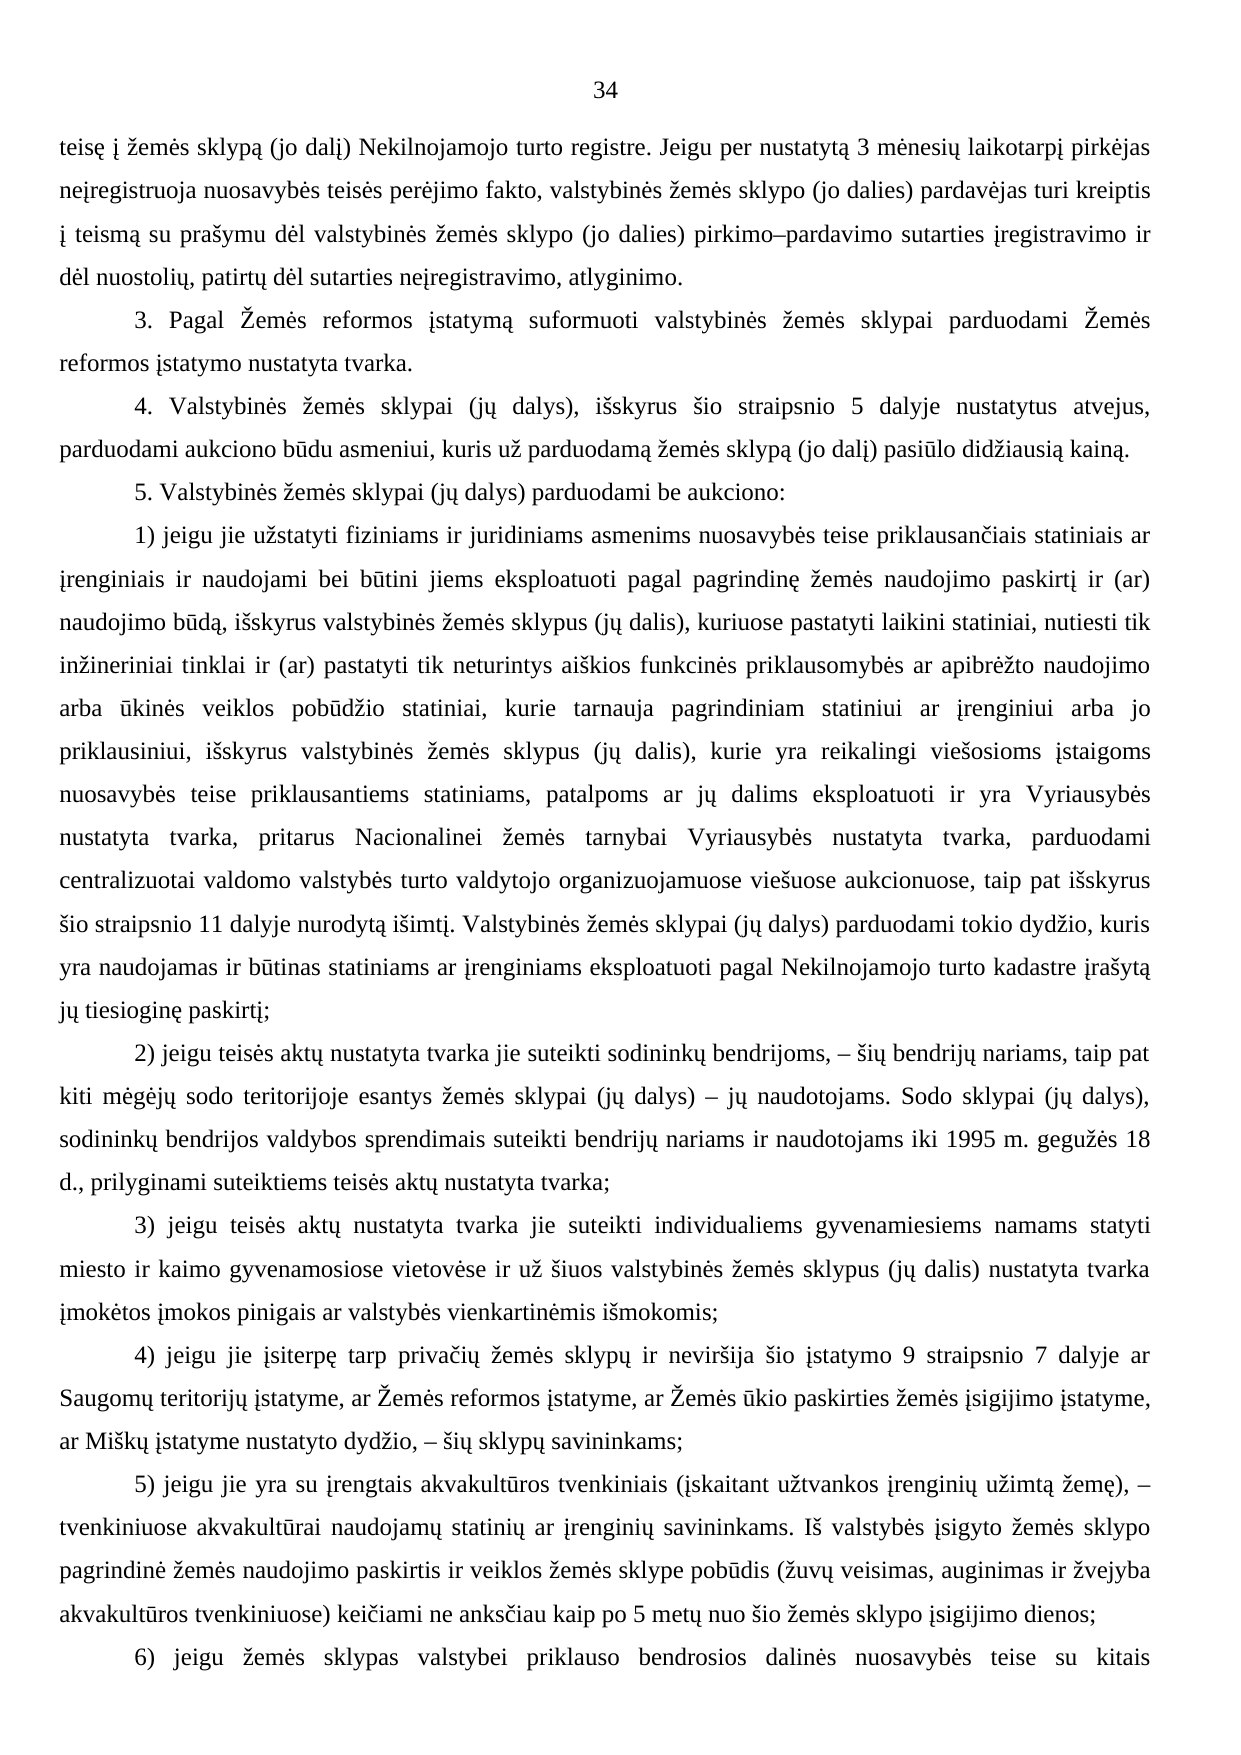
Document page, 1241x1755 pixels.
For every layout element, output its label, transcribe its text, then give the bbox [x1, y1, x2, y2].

text 6) jeigu žemės sklypas valstybei priklauso bendrosios dalinės nuosavybės teise su kitais [59, 1642, 1152, 1671]
text 3) jeigu teisės aktų nustatyta tvarka jie suteikti individualiems gyvenamiesiems namams statyti miesto ir kaimo gyvenamosiose vietovėse ir už šiuos valstybinės žemės sklypus (jų dalis) nustatyta tvarka įmokėtos įmokos pinigais ar valstybės vienkartinėmis išmokomis; [59, 1211, 1152, 1326]
text 2) jeigu teisės aktų nustatyta tvarka jie suteikti sodininkų bendrijoms, – šių bendrijų nariams, taip pat kiti mėgėjų sodo teritorijoje esantys žemės sklypai (jų dalys) – jų naudotojams. Sodo sklypai (jų dalys), sodininkų bendrijos valdybos sprendimais suteikti bendrijų nariams ir naudotojams iki 1995 m. gegužės 18 d., prilyginami suteiktiems teisės aktų nustatyta tvarka; [59, 1038, 1152, 1196]
text 5) jeigu jie yra su įrengtais akvakultūros tvenkiniais (įskaitant užtvankos įrenginių užimtą žemę), – tvenkiniuose akvakultūrai naudojamų statinių ar įrenginių savininkams. Iš valstybės įsigyto žemės sklypo pagrindinė žemės naudojimo paskirtis ir veiklos žemės sklype pobūdis (žuvų veisimas, auginimas ir žvejyba akvakultūros tvenkiniuose) keičiami ne anksčiau kaip po 5 metų nuo šio žemės sklypo įsigijimo dienos; [59, 1469, 1152, 1627]
text 4) jeigu jie įsiterpę tarp privačių žemės sklypų ir neviršija šio įstatymo 9 straipsnio 7 dalyje ar Saugomų teritorijų įstatyme, ar Žemės reformos įstatyme, ar Žemės ūkio paskirties žemės įsigijimo įstatyme, ar Miškų įstatyme nustatyto dydžio, – šių sklypų savininkams; [59, 1340, 1152, 1455]
text 3. Pagal Žemės reformos įstatymą suformuoti valstybinės žemės sklypai parduodami Žemės reformos įstatymo nustatyta tvarka. [59, 305, 1152, 377]
text 1) jeigu jie užstatyti fiziniams ir juridiniams asmenims nuosavybės teise priklausančiais statiniais ar įrenginiais ir naudojami bei būtini jiems eksploatuoti pagal pagrindinę žemės naudojimo paskirtį ir (ar) naudojimo būdą, išskyrus valstybinės žemės sklypus (jų dalis), kuriuose pastatyti laikini statiniai, nutiesti tik inžineriniai tinklai ir (ar) pastatyti tik neturintys aiškios funkcinės priklausomybės ar apibrėžto naudojimo arba ūkinės veiklos pobūdžio statiniai, kurie tarnauja pagrindiniam statiniui ar įrenginiui arba jo priklausiniui, išskyrus valstybinės žemės sklypus (jų dalis), kurie yra reikalingi viešosioms įstaigoms nuosavybės teise priklausantiems statiniams, patalpoms ar jų dalims eksploatuoti ir yra Vyriausybės nustatyta tvarka, pritarus Nacionalinei žemės tarnybai Vyriausybės nustatyta tvarka, parduodami centralizuotai valdomo valstybės turto valdytojo organizuojamuose viešuose aukcionuose, taip pat išskyrus šio straipsnio 11 dalyje nurodytą išimtį. Valstybinės žemės sklypai (jų dalys) parduodami tokio dydžio, kuris yra naudojamas ir būtinas statiniams ar įrenginiams eksploatuoti pagal Nekilnojamojo turto kadastre įrašytą jų tiesioginę paskirtį; [59, 521, 1152, 1024]
text 4. Valstybinės žemės sklypai (jų dalys), išskyrus šio straipsnio 5 dalyje nustatytus atvejus, parduodami aukciono būdu asmeniui, kuris už parduodamą žemės sklypą (jo dalį) pasiūlo didžiausią kainą. [59, 391, 1152, 463]
text teisę į žemės sklypą (jo dalį) Nekilnojamojo turto registre. Jeigu per nustatytą 3 mėnesių laikotarpį pirkėjas neįregistruoja nuosavybės teisės perėjimo fakto, valstybinės žemės sklypo (jo dalies) pardavėjas turi kreiptis į teismą su prašymu dėl valstybinės žemės sklypo (jo dalies) pirkimo–pardavimo sutarties įregistravimo ir dėl nuostolių, patirtų dėl sutarties neįregistravimo, atlyginimo. [59, 132, 1152, 291]
text 5. Valstybinės žemės sklypai (jų dalys) parduodami be aukciono: [59, 477, 1152, 506]
